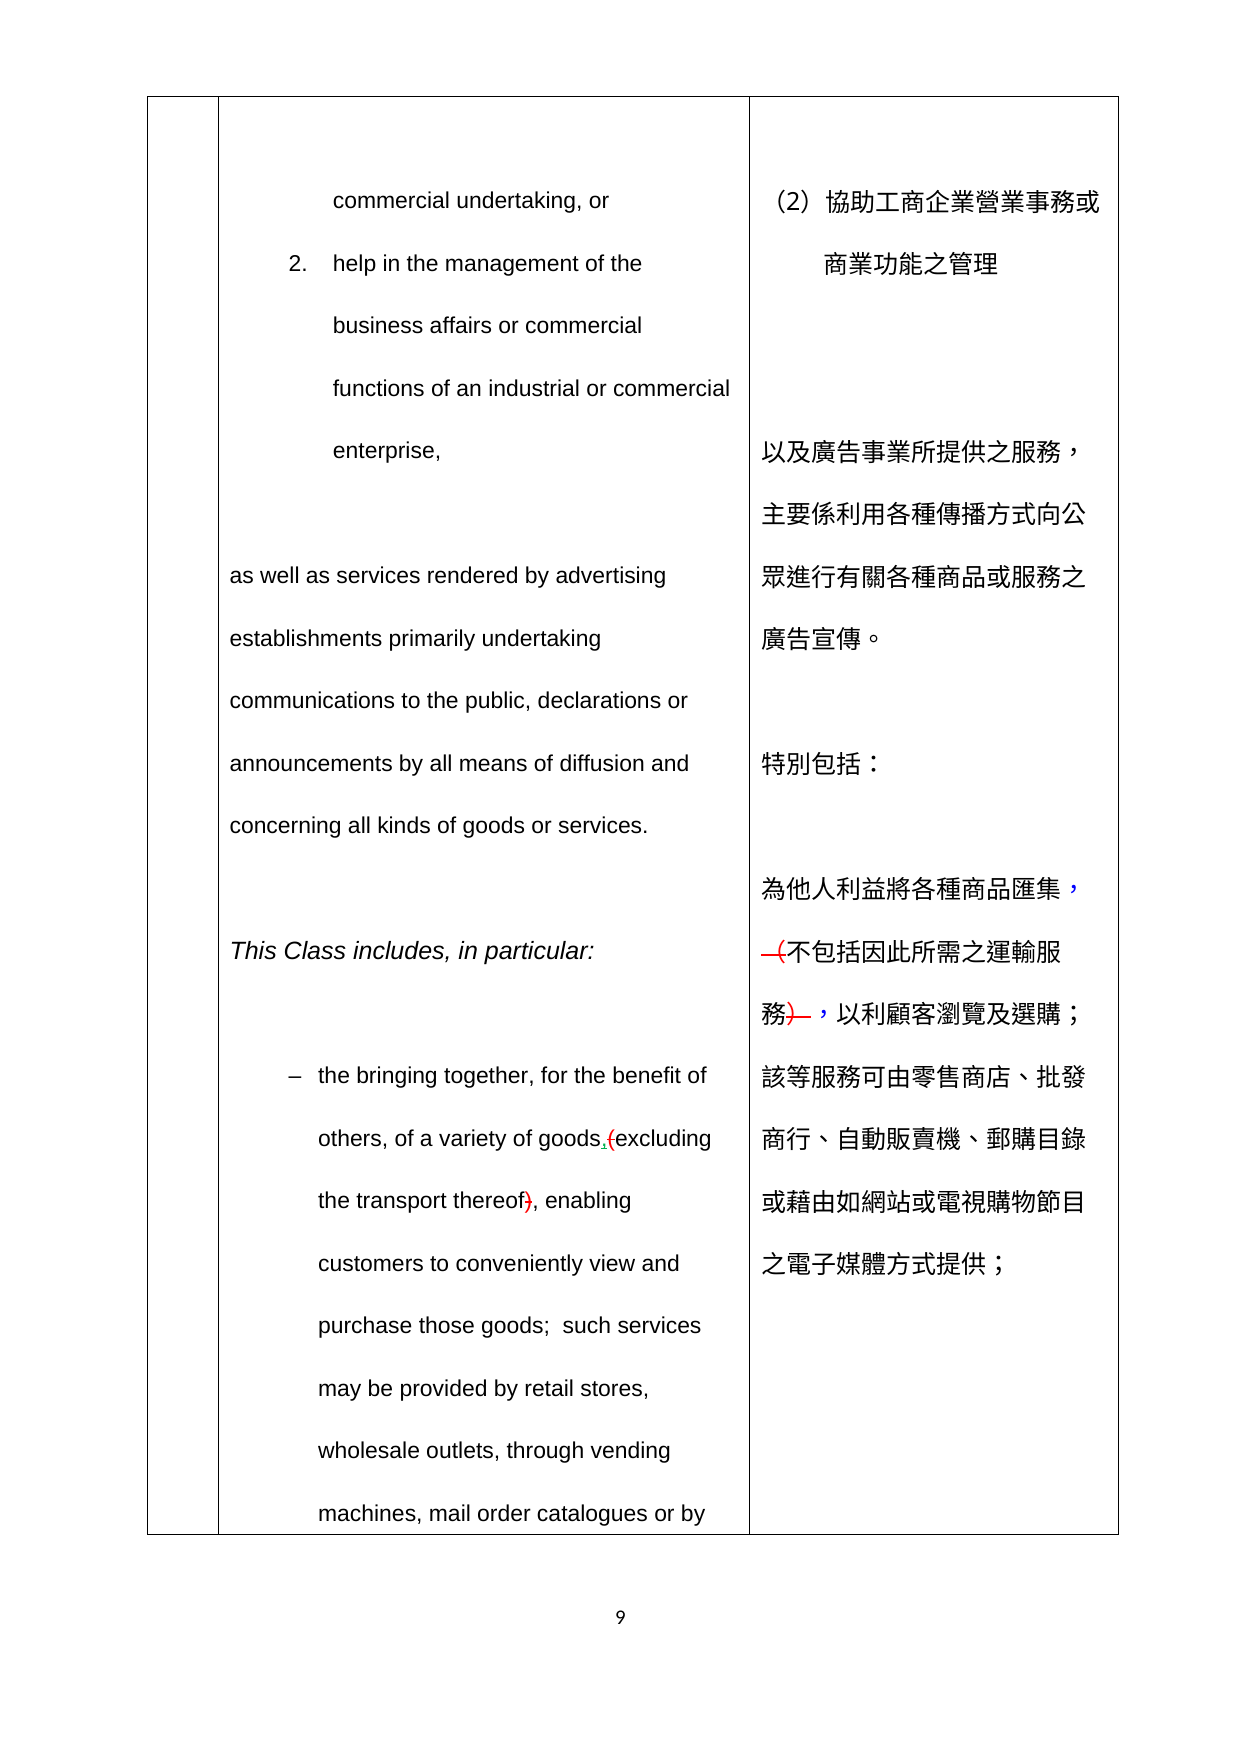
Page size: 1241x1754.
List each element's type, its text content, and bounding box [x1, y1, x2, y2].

table_cell commercial undertaking, or 2. help in the management of the business affairs or commercial functions of an industrial or commercial enterprise, as well as services rendered by advertising establishments primarily undertaking communications to the public, declarations or announcements by all means of diffusion and concerning all kinds of goods or services. This Class includes, in particular: – the bringing together, for the benefit of others, of a variety of goods,(excluding the transport thereof), enabling customers to conveniently view and purchase those goods; such services may be provided by retail stores, wholesale outlets, through vending machines, mail order catalogues or by [219, 97, 749, 1534]
table_cell （2）協助工商企業營業事務或商業功能之管理 以及廣告事業所提供之服務，主要係利用各種傳播方式向公眾進行有關各種商品或服務之廣告宣傳。 特別包括： 為他人利益將各種商品匯集，（不包括因此所需之運輸服務），以利顧客瀏覽及選購；該等服務可由零售商店、批發商行、自動販賣機、郵購目錄或藉由如網站或電視購物節目之電子媒體方式提供； [750, 97, 1118, 1534]
table_cell [148, 97, 218, 1534]
